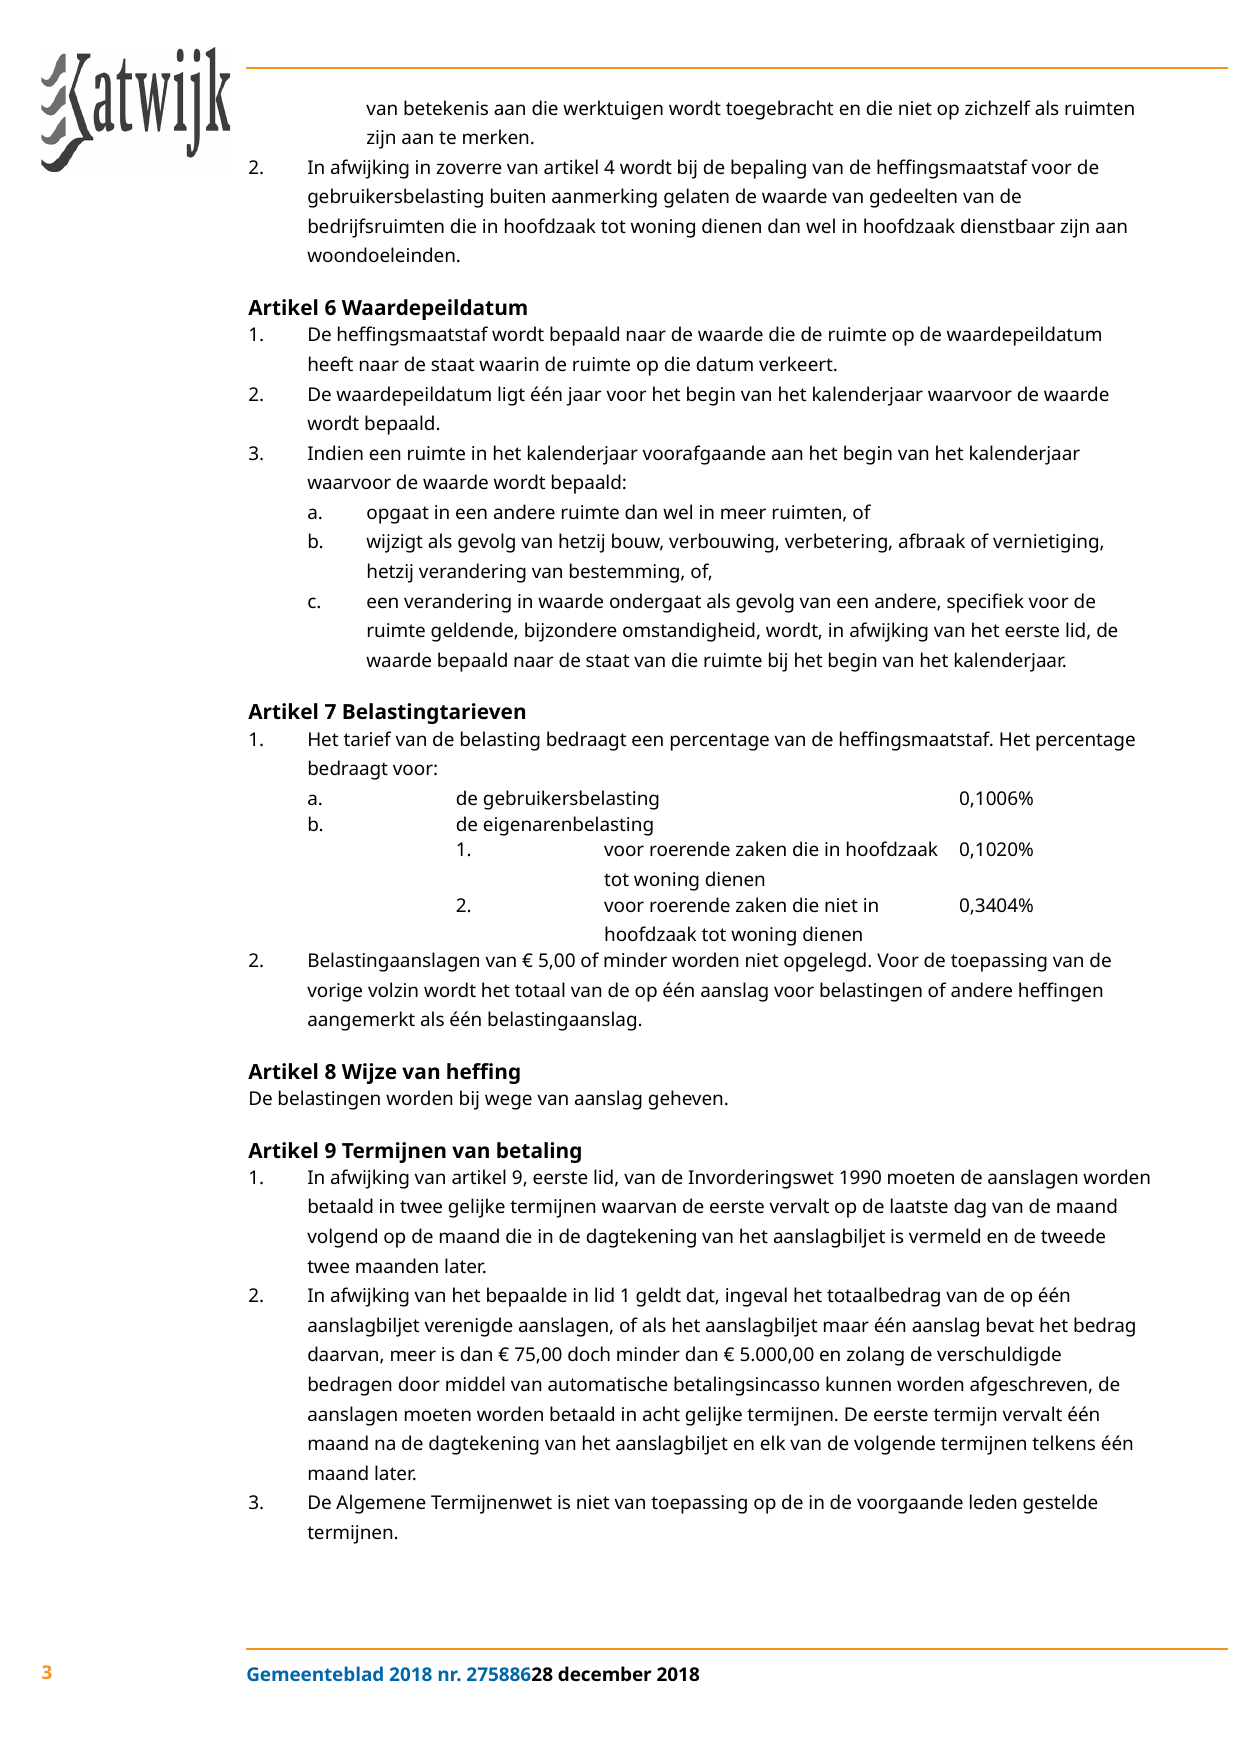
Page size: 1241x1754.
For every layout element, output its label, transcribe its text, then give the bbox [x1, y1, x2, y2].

table_cell 0,3404% [959, 892, 1211, 947]
list Het tarief van de belasting bedraagt een percentage van de heffingsmaatstaf. Het percentage bedraagt voor: [248, 726, 1152, 781]
table_cell de eigenarenbelasting [456, 811, 959, 837]
list In afwijking van het bepaalde in lid 1 geldt dat, ingeval het totaalbedrag van de op één aanslagbiljet verenigde aanslagen, of als het aanslagbiljet maar één aanslag bevat het bedrag daarvan, meer is dan € 75,00 doch minder dan € 5.000,00 en zolang de verschuldigde bedragen door middel van automatische betalingsincasso kunnen worden afgeschreven, de aanslagen moeten worden betaald in acht gelijke termijnen. De eerste termijn vervalt één maand na de dagtekening van het aanslagbiljet en elk van de volgende termijnen telkens één maand later. [248, 1282, 1152, 1486]
list een verandering in waarde ondergaat als gevolg van een andere, specifiek voor de ruimte geldende, bijzondere omstandigheid, wordt, in afwijking van het eerste lid, de waarde bepaald naar de staat van die ruimte bij het begin van het kalenderjaar. [307, 588, 1152, 673]
table_cell 0,1020% [959, 837, 1211, 892]
list De heffingsmaatstaf wordt bepaald naar de waarde die de ruimte op de waardepeildatum heeft naar de staat waarin de ruimte op die datum verkeert. [248, 322, 1152, 377]
table_cell voor roerende zaken die niet in hoofdzaak tot woning dienen [604, 892, 959, 947]
table_header a. [307, 785, 456, 811]
table_cell 1. [456, 837, 604, 892]
table_header 0,1006% [959, 785, 1211, 811]
table_cell [307, 837, 456, 892]
table_cell voor roerende zaken die in hoofdzaak tot woning dienen [604, 837, 959, 892]
list Indien een ruimte in het kalenderjaar voorafgaande aan het begin van het kalenderjaar waarvoor de waarde wordt bepaald: [248, 440, 1152, 495]
text Artikel 8 Wijze van heffing [248, 1057, 1152, 1085]
picture [41, 47, 231, 172]
text De belastingen worden bij wege van aanslag geheven. [248, 1085, 1152, 1111]
list In afwijking in zoverre van artikel 4 wordt bij de bepaling van de heffingsmaatstaf voor de gebruikersbelasting buiten aanmerking gelaten de waarde van gedeelten van de bedrijfsruimten die in hoofdzaak tot woning dienen dan wel in hoofdzaak dienstbaar zijn aan woondoeleinden. [248, 154, 1152, 268]
table_cell [959, 811, 1211, 837]
table_cell b. [307, 811, 456, 837]
table_header de gebruikersbelasting [456, 785, 959, 811]
table_cell [307, 892, 456, 947]
list van betekenis aan die werktuigen wordt toegebracht en die niet op zichzelf als ruimten zijn aan te merken. [307, 95, 1152, 150]
text Artikel 9 Termijnen van betaling [248, 1136, 1152, 1164]
list Belastingaanslagen van € 5,00 of minder worden niet opgelegd. Voor de toepassing van de vorige volzin wordt het totaal van de op één aanslag voor belastingen of andere heffingen aangemerkt als één belastingaanslag. [248, 947, 1152, 1032]
list opgaat in een andere ruimte dan wel in meer ruimten, of [307, 499, 1152, 525]
list De Algemene Termijnenwet is niet van toepassing op de in de voorgaande leden gestelde termijnen. [248, 1489, 1152, 1545]
text Artikel 7 Belastingtarieven [248, 697, 1152, 726]
list In afwijking van artikel 9, eerste lid, van de Invorderingswet 1990 moeten de aanslagen worden betaald in twee gelijke termijnen waarvan de eerste vervalt op de laatste dag van de maand volgend op de maand die in de dagtekening van het aanslagbiljet is vermeld en de tweede twee maanden later. [248, 1164, 1152, 1279]
text Artikel 6 Waardepeildatum [248, 293, 1152, 322]
list wijzigt als gevolg van hetzij bouw, verbouwing, verbetering, afbraak of vernietiging, hetzij verandering van bestemming, of, [307, 529, 1152, 584]
table_cell 2. [456, 892, 604, 947]
list De waardepeildatum ligt één jaar voor het begin van het kalenderjaar waarvoor de waarde wordt bepaald. [248, 381, 1152, 436]
